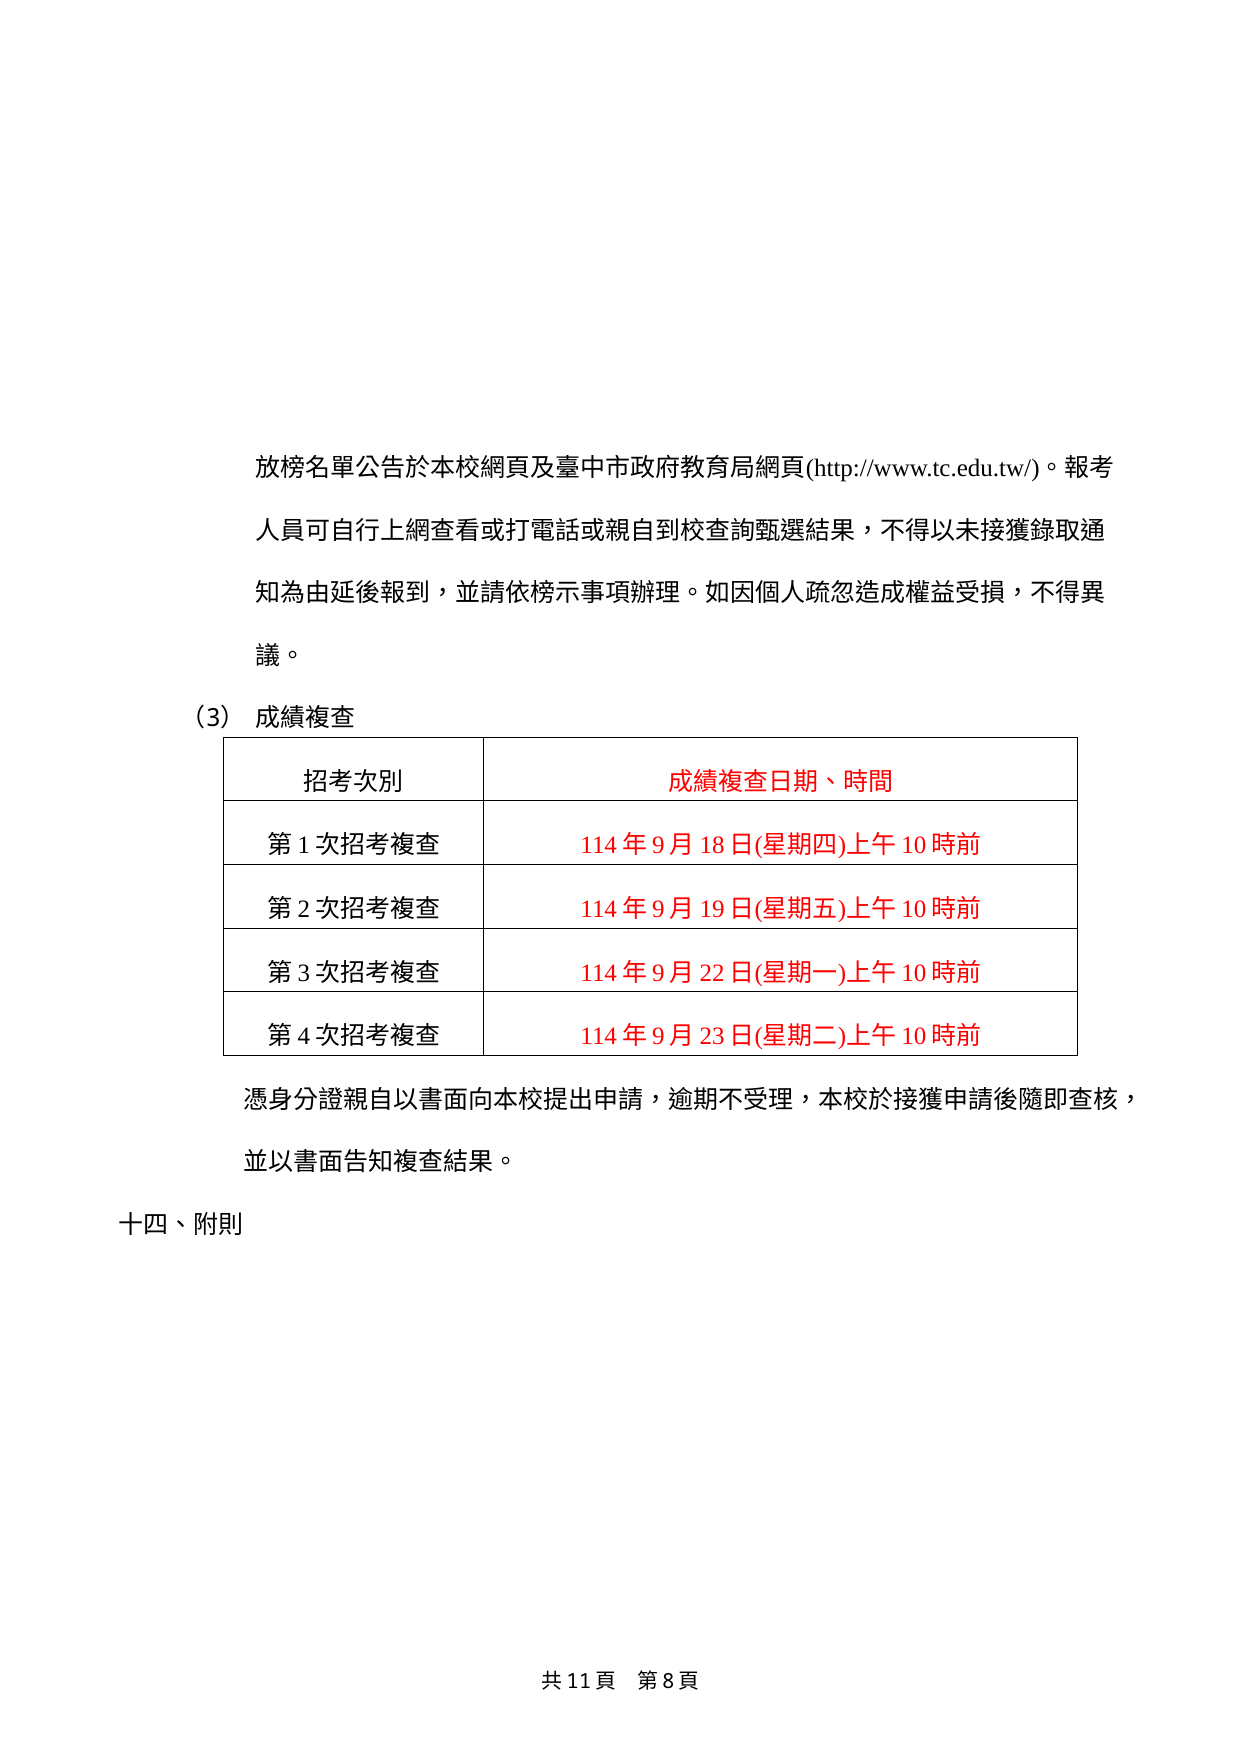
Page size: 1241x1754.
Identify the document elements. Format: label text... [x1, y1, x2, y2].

table_cell 第3次招考複查 [224, 929, 483, 991]
table_cell 114年9月19日(星期五)上午10時前 [484, 865, 1077, 927]
table_cell 114年9月22日(星期一)上午10時前 [484, 929, 1077, 991]
table_cell 114年9月18日(星期四)上午10時前 [484, 801, 1077, 864]
text 憑身分證親自以書面向本校提出申請，逾期不受理，本校於接獲申請後隨即查核，並以書面告知複查結果。 [243, 1056, 1122, 1181]
table_cell 第2次招考複查 [224, 865, 483, 927]
table_cell 114年9月23日(星期二)上午10時前 [484, 992, 1077, 1054]
table_cell 第4次招考複查 [224, 992, 483, 1054]
table_header 成績複查日期、時間 [484, 738, 1077, 800]
table_header 招考次別 [224, 738, 483, 800]
text 放榜名單公告於本校網頁及臺中市政府教育局網頁(http://www.tc.edu.tw/)。報考人員可自行上網查看或打電話或親自到校查詢甄選結果，不得以未接獲錄取通知為由延後報到，並請依榜示事項辦理。如因個人疏忽造成權益受損，不得異議。 [256, 424, 1122, 674]
table_cell 第1次招考複查 [224, 801, 483, 864]
list 成績複查 [181, 674, 1122, 737]
text 十四、附則 [118, 1181, 1122, 1243]
